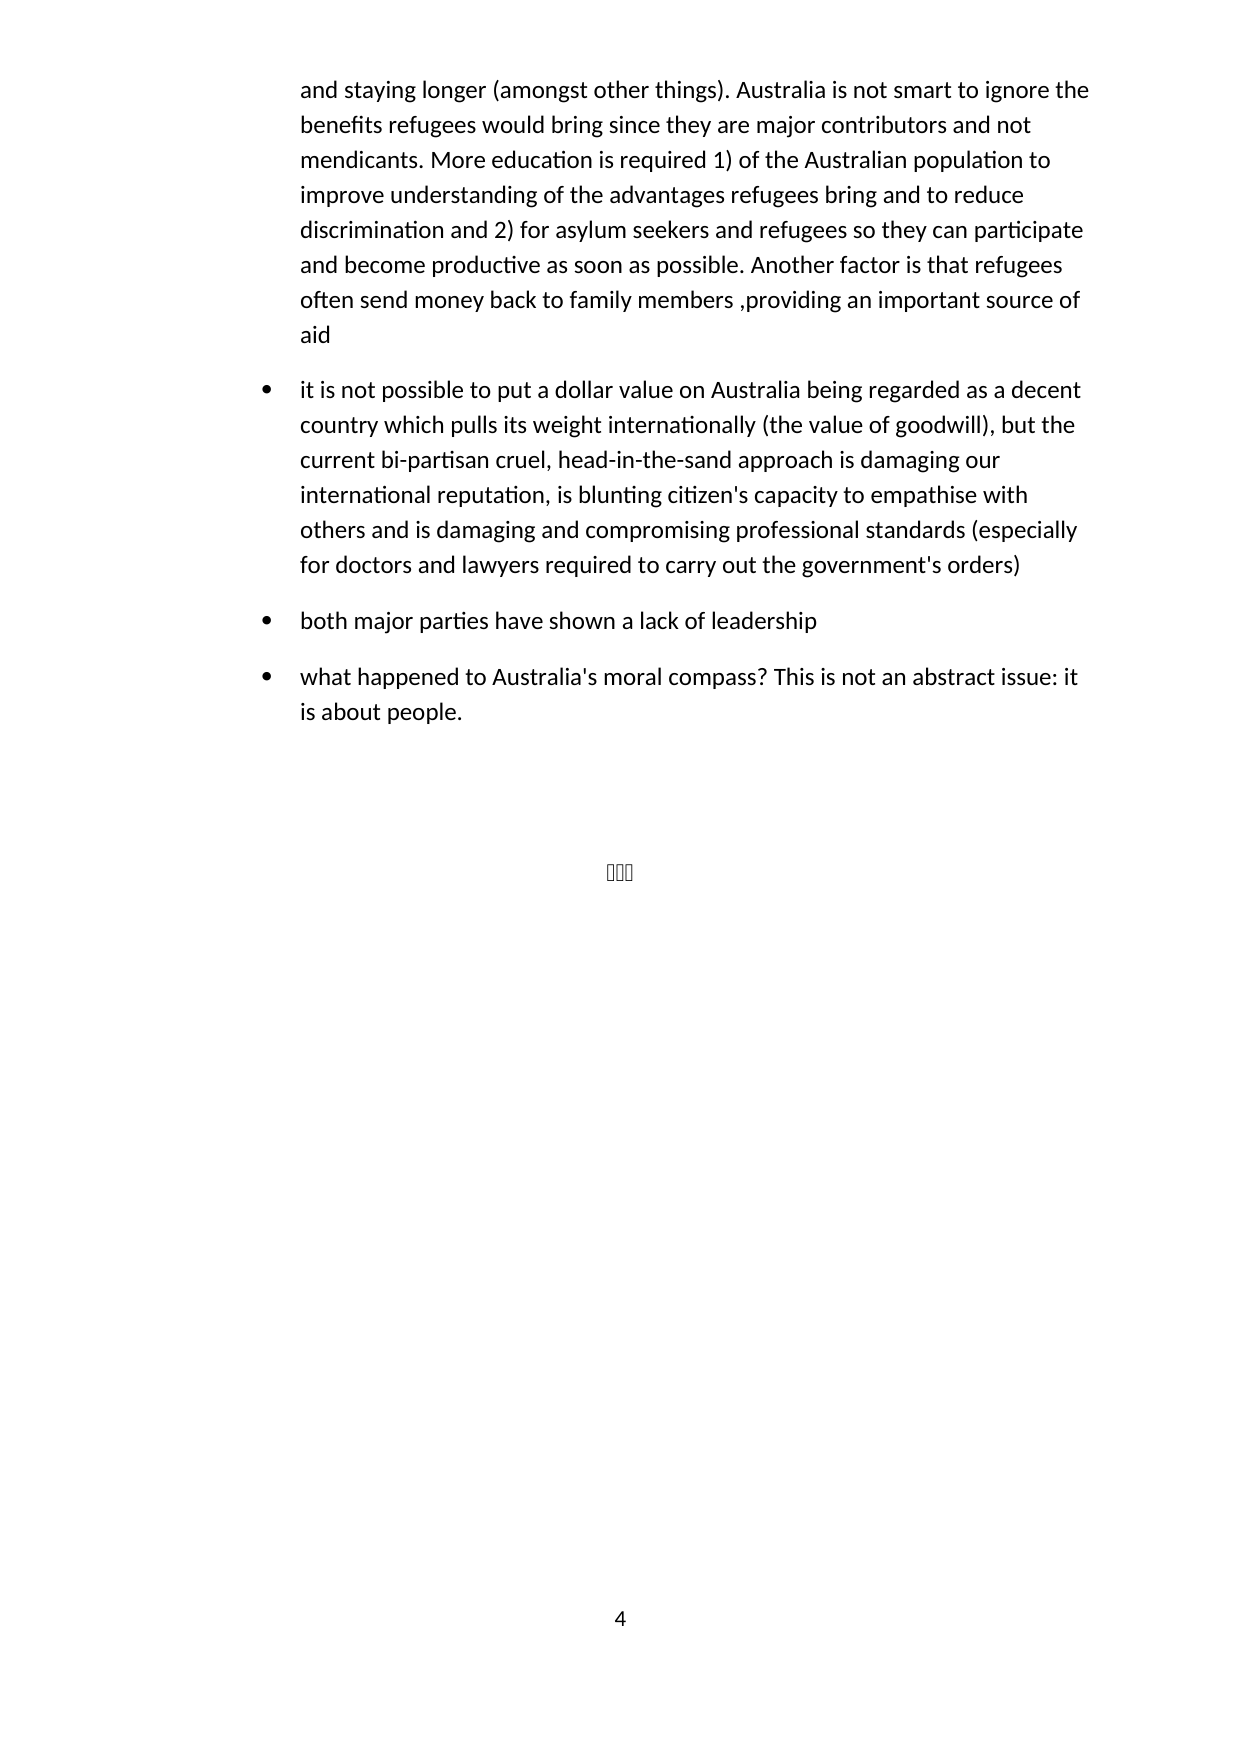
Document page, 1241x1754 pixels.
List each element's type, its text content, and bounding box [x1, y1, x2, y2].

text  [150, 864, 1090, 886]
list what happened to Australia's moral compass? This is not an abstract issue: it is about people. [262, 661, 1090, 727]
list it is not possible to put a dollar value on Australia being regarded as a decent country which pulls its weight internationally (the value of goodwill), but the current bi-partisan cruel, head-in-the-sand approach is damaging our international reputation, is blunting citizen's capacity to empathise with others and is damaging and compromising professional standards (especially for doctors and lawyers required to carry out the government's orders) [262, 374, 1090, 580]
list and staying longer (amongst other things). Australia is not smart to ignore the benefits refugees would bring since they are major contributors and not mendicants. More education is required 1) of the Australian population to improve understanding of the advantages refugees bring and to reduce discrimination and 2) for asylum seekers and refugees so they can participate and become productive as soon as possible. Another factor is that refugees often send money back to family members ,providing an important source of aid [262, 74, 1090, 349]
list both major parties have shown a lack of leadership [262, 605, 1090, 636]
